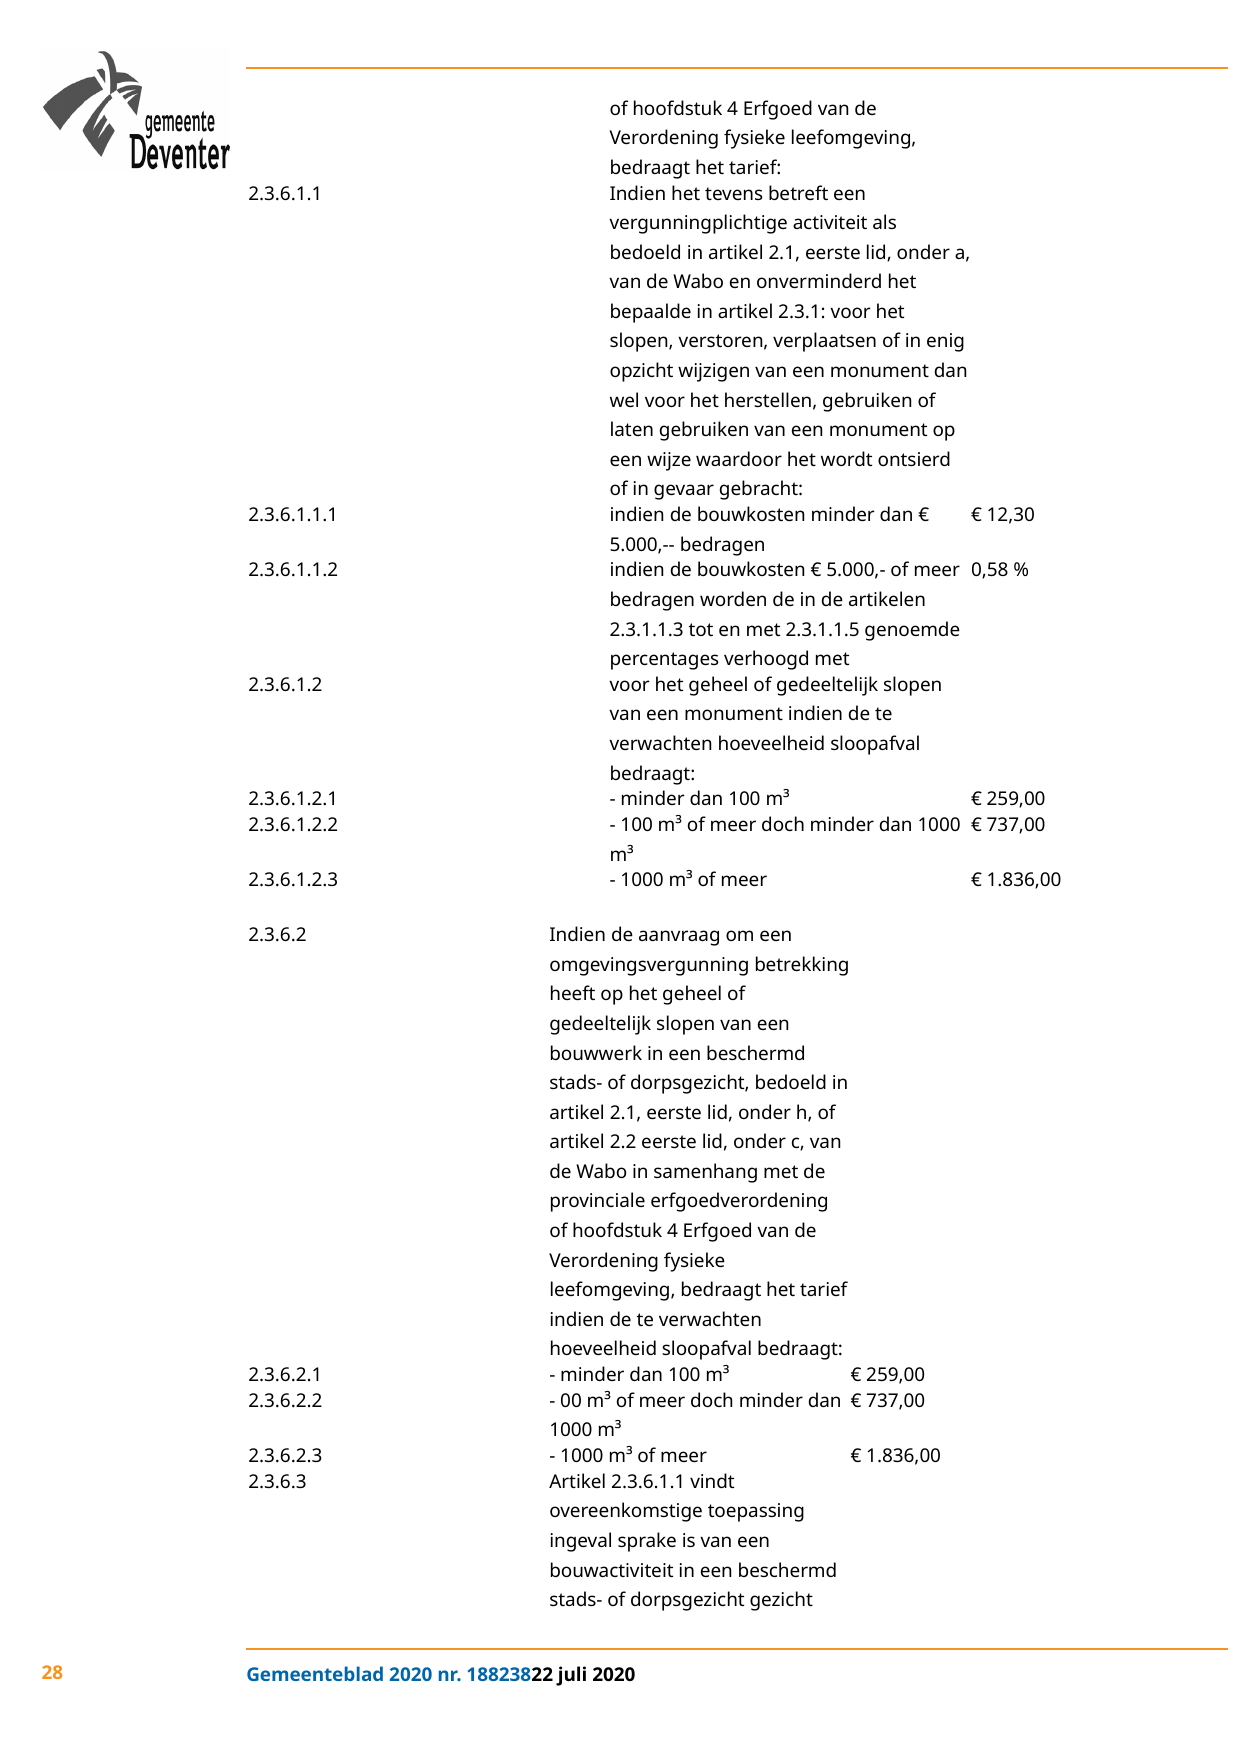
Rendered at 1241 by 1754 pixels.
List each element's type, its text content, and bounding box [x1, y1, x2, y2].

table_cell € 737,00 [850, 1387, 1152, 1442]
table_cell voor het geheel of gedeeltelijk slopen van een monument indien de te verwachten hoeveelheid sloopafval bedraagt: [609, 671, 971, 786]
table_cell - 1000 m³ of meer [609, 867, 971, 892]
table_cell Indien het tevens betreft een vergunningplichtige activiteit als bedoeld in artikel 2.1, eerste lid, onder a, van de Wabo en onverminderd het bepaalde in artikel 2.3.1: voor het slopen, verstoren, verplaatsen of in enig opzicht wijzigen van een monument dan wel voor het herstellen, gebruiken of laten gebruiken van een monument op een wijze waardoor het wordt ontsierd of in gevaar gebracht: [609, 180, 971, 501]
table_cell - minder dan 100 m³ [549, 1361, 850, 1387]
table_header 2.3.6.2 [248, 921, 549, 1361]
table_header Indien de aanvraag om een omgevingsvergunning betrekking heeft op het geheel of gedeeltelijk slopen van een bouwwerk in een beschermd stads- of dorpsgezicht, bedoeld in artikel 2.1, eerste lid, onder h, of artikel 2.2 eerste lid, onder c, van de Wabo in samenhang met de provinciale erfgoedverordening of hoofdstuk 4 Erfgoed van de Verordening fysieke leefomgeving, bedraagt het tarief indien de te verwachten hoeveelheid sloopafval bedraagt: [549, 921, 850, 1361]
table_header [850, 921, 1152, 1361]
table_cell of hoofdstuk 4 Erfgoed van de Verordening fysieke leefomgeving, bedraagt het tarief: [609, 95, 971, 180]
table_cell 2.3.6.2.3 [248, 1442, 549, 1468]
table_cell [850, 1468, 1152, 1612]
table_cell € 1.836,00 [971, 867, 1152, 892]
table_cell 2.3.6.1.2 [248, 671, 609, 786]
table_cell € 259,00 [850, 1361, 1152, 1387]
table_cell 2.3.6.2.2 [248, 1387, 549, 1442]
table_cell [248, 95, 609, 180]
table_cell 2.3.6.1.2.1 [248, 786, 609, 811]
table_cell [609, 892, 790, 918]
table_cell indien de bouwkosten minder dan € 5.000,-- bedragen [609, 501, 971, 557]
table_cell 2.3.6.1.2.3 [248, 867, 609, 892]
table_cell [429, 892, 609, 918]
table_cell [971, 95, 1152, 180]
table_cell 2.3.6.3 [248, 1468, 549, 1612]
table_cell Artikel 2.3.6.1.1 vindt overeenkomstige toepassing ingeval sprake is van een bouwactiviteit in een beschermd stads- of dorpsgezicht gezicht [549, 1468, 850, 1612]
table_cell [790, 892, 971, 918]
table_cell 2.3.6.1.1 [248, 180, 609, 501]
table_cell € 737,00 [971, 811, 1152, 867]
table_cell - minder dan 100 m³ [609, 786, 971, 811]
table_cell - 00 m³ of meer doch minder dan 1000 m³ [549, 1387, 850, 1442]
table_cell - 100 m³ of meer doch minder dan 1000 m³ [609, 811, 971, 867]
table_cell - 1000 m³ of meer [549, 1442, 850, 1468]
table_cell 2.3.6.2.1 [248, 1361, 549, 1387]
table_cell 0,58 % [971, 557, 1152, 671]
picture [41, 47, 231, 172]
table_cell 2.3.6.1.1.1 [248, 501, 609, 557]
table_cell [248, 892, 429, 918]
table_cell € 259,00 [971, 786, 1152, 811]
table_cell [971, 671, 1152, 786]
table_cell indien de bouwkosten € 5.000,- of meer bedragen worden de in de artikelen 2.3.1.1.3 tot en met 2.3.1.1.5 genoemde percentages verhoogd met [609, 557, 971, 671]
table_cell € 1.836,00 [850, 1442, 1152, 1468]
table_cell 2.3.6.1.1.2 [248, 557, 609, 671]
table_cell [971, 180, 1152, 501]
table_cell 2.3.6.1.2.2 [248, 811, 609, 867]
table_cell [971, 892, 1152, 918]
table_cell € 12,30 [971, 501, 1152, 557]
